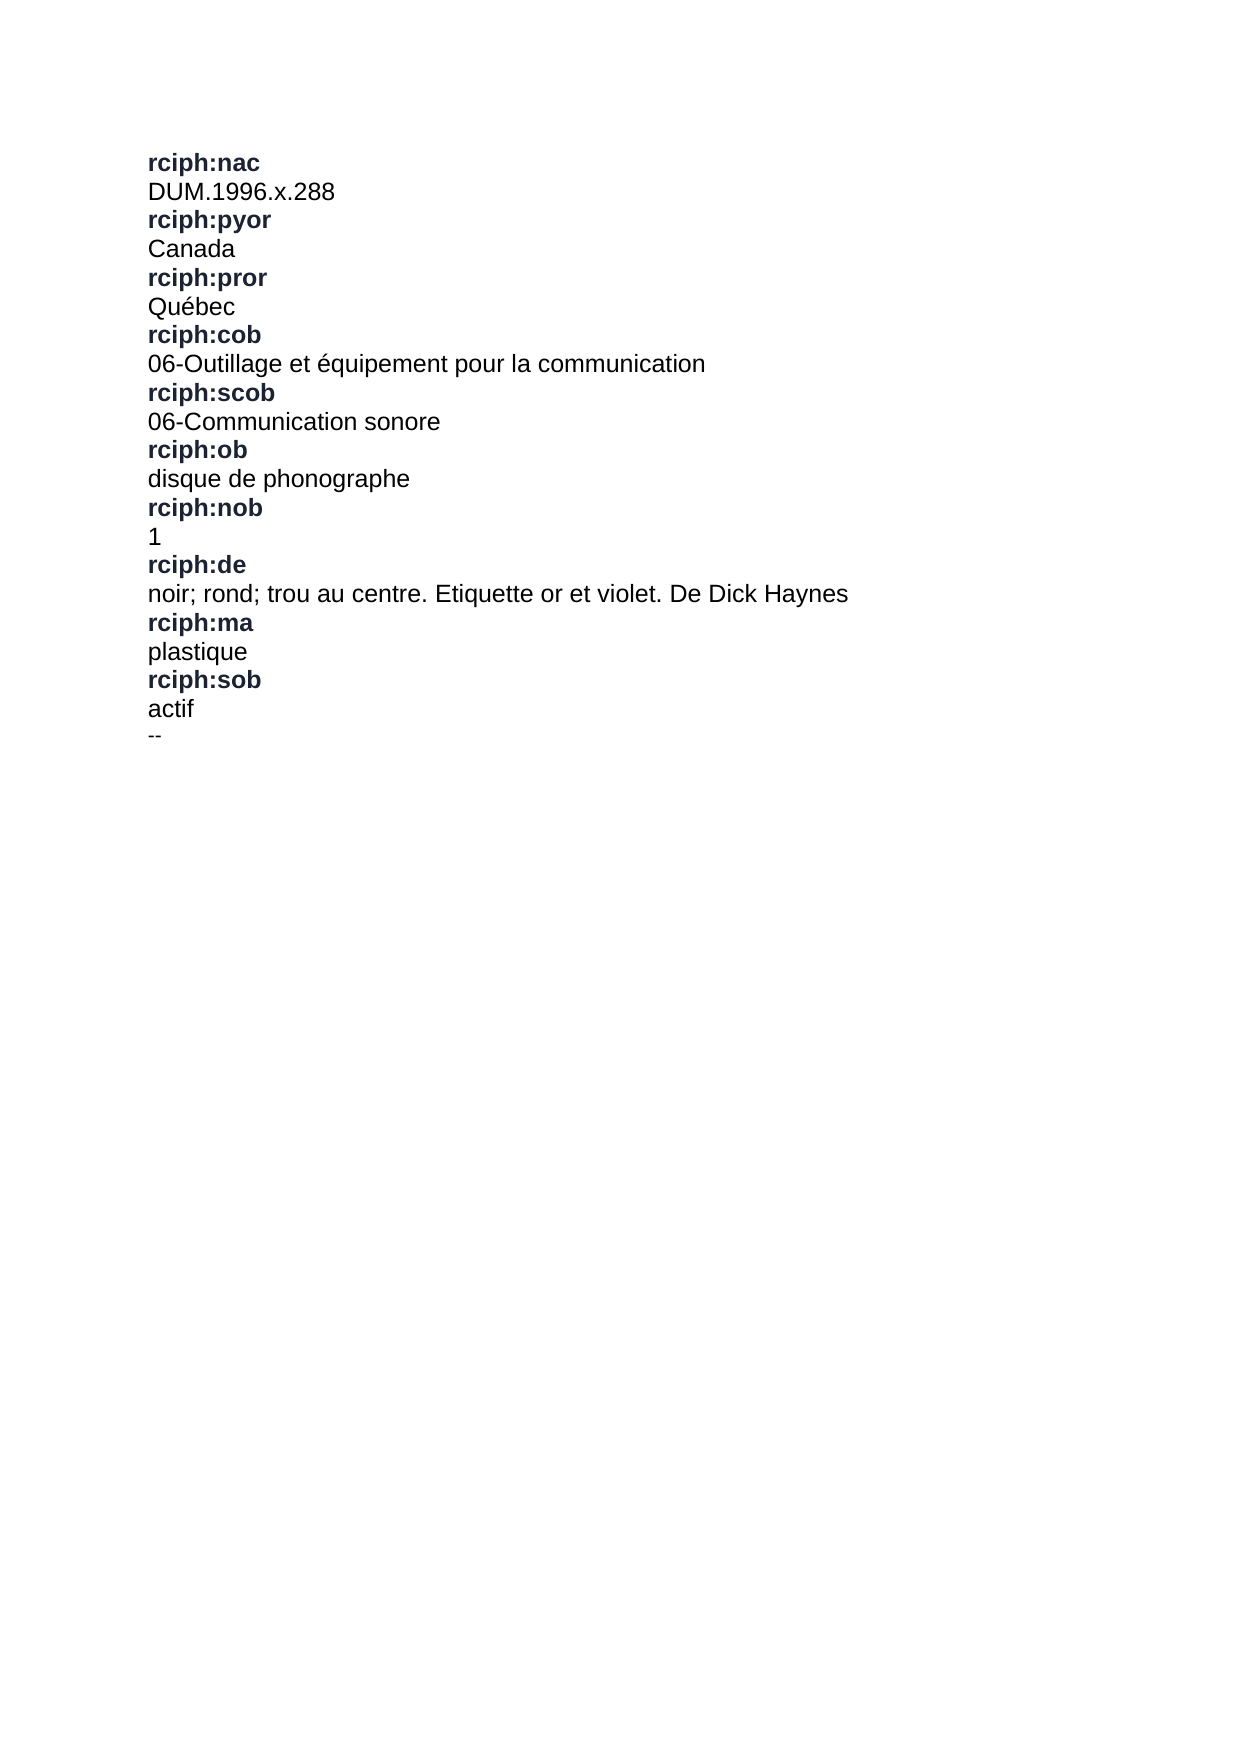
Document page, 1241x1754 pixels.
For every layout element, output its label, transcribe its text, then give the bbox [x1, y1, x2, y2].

text Canada [148, 234, 1092, 263]
text rciph:cob [148, 320, 1092, 349]
text disque de phonographe [148, 464, 1092, 493]
text rciph:ob [148, 435, 1092, 464]
text rciph:pyor [148, 205, 1092, 234]
text DUM.1996.x.288 [148, 176, 1092, 205]
text rciph:scob [148, 378, 1092, 406]
text rciph:nac [148, 148, 1092, 176]
text actif [148, 694, 1092, 723]
text rciph:nob [148, 493, 1092, 521]
text 06-Communication sonore [148, 406, 1092, 435]
text Québec [148, 291, 1092, 320]
text rciph:ma [148, 608, 1092, 636]
text rciph:de [148, 550, 1092, 579]
text noir; rond; trou au centre. Etiquette or et violet. De Dick Haynes [148, 579, 1092, 608]
text -- [148, 723, 1092, 747]
text plastique [148, 636, 1092, 665]
text 06-Outillage et équipement pour la communication [148, 349, 1092, 378]
text rciph:pror [148, 263, 1092, 291]
text rciph:sob [148, 665, 1092, 694]
text 1 [148, 521, 1092, 550]
